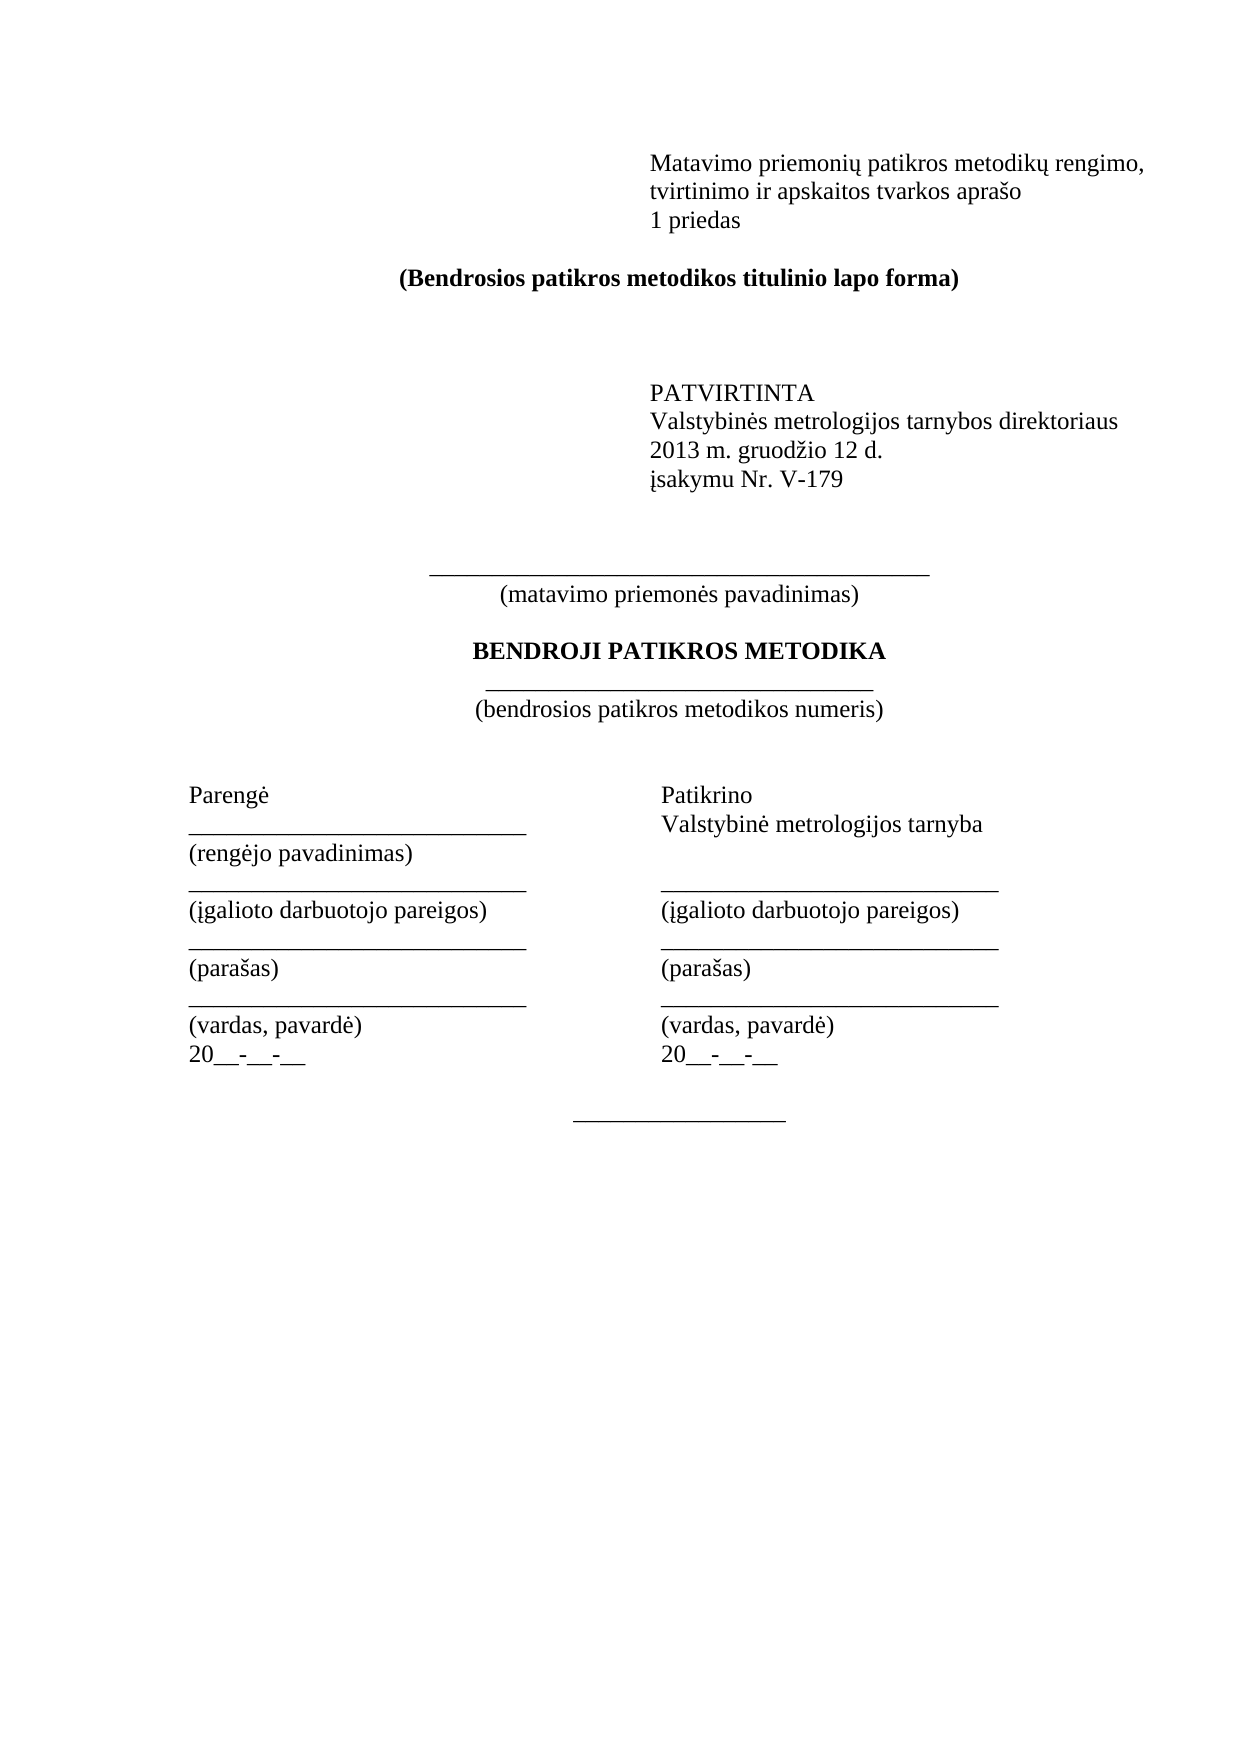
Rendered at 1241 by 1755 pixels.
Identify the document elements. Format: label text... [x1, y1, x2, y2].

table_cell 20__-__-__ [650, 1039, 1122, 1068]
text ________________________________________ [177, 550, 1181, 579]
table_cell ___________________________ [177, 981, 649, 1010]
table_cell (įgalioto darbuotojo pareigos) [650, 895, 1122, 924]
table_cell ___________________________ [177, 866, 649, 895]
table_cell (vardas, pavardė) [177, 1010, 649, 1039]
text PATVIRTINTA [649, 378, 1181, 406]
table_cell ___________________________ [177, 809, 649, 838]
text įsakymu Nr. V-179 [649, 464, 1181, 493]
table_cell (parašas) [177, 953, 649, 981]
text (matavimo priemonės pavadinimas) [177, 579, 1181, 608]
text Valstybinės metrologijos tarnybos direktoriaus [649, 406, 1181, 435]
table_cell ___________________________ [650, 866, 1122, 895]
table_cell ___________________________ [650, 981, 1122, 1010]
table_cell Valstybinė metrologijos tarnyba [650, 809, 1122, 838]
table_cell ___________________________ [177, 924, 649, 953]
table_header Parengė [177, 780, 649, 809]
table_cell ___________________________ [650, 924, 1122, 953]
table_cell (vardas, pavardė) [650, 1010, 1122, 1039]
table_cell [650, 838, 1122, 866]
table_cell (rengėjo pavadinimas) [177, 838, 649, 866]
text _______________________________ [177, 665, 1181, 694]
table_header Patikrino [650, 780, 1122, 809]
table_cell 20__-__-__ [177, 1039, 649, 1068]
text BENDROJI PATIKROS METODIKA [177, 636, 1181, 665]
text 1 priedas [649, 205, 1181, 234]
text _________________ [177, 1096, 1181, 1125]
table_cell (įgalioto darbuotojo pareigos) [177, 895, 649, 924]
text 2013 m. gruodžio 12 d. [649, 435, 1181, 464]
text Matavimo priemonių patikros metodikų rengimo, tvirtinimo ir apskaitos tvarkos aprašo [649, 148, 1181, 205]
table_cell (parašas) [650, 953, 1122, 981]
text (bendrosios patikros metodikos numeris) [177, 694, 1181, 723]
text (Bendrosios patikros metodikos titulinio lapo forma) [177, 263, 1181, 291]
